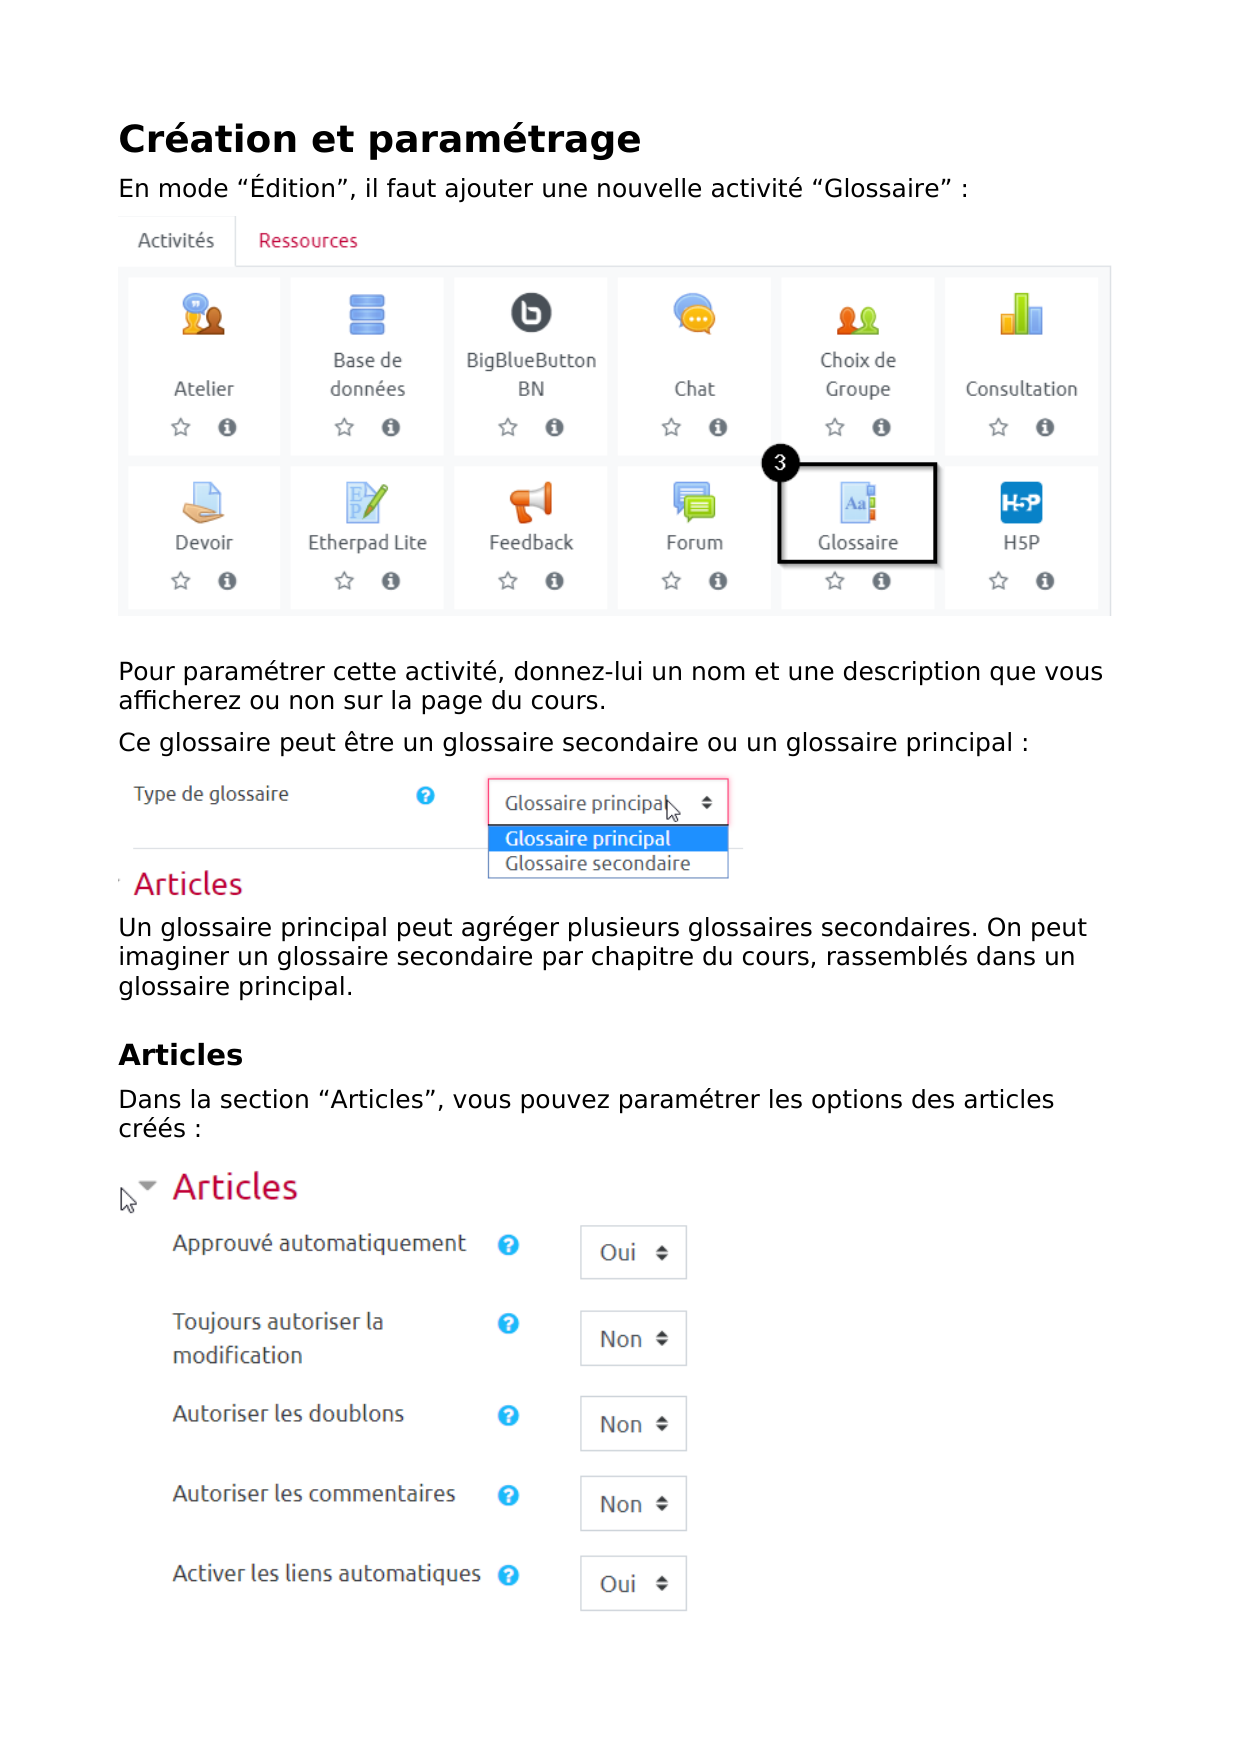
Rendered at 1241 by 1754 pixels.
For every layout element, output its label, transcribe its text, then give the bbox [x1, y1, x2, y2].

text Pour paramétrer cette activité, donnez-lui un nom et une description que vous afficherez ou non sur la page du cours. [118, 657, 1122, 715]
text En mode “Édition”, il faut ajouter une nouvelle activité “Glossaire” : [118, 174, 1122, 203]
subtitle Articles [118, 1038, 1122, 1072]
text Dans la section “Articles”, vous pouvez paramétrer les options des articles créés : [118, 1085, 1122, 1143]
text Ce glossaire peut être un glossaire secondaire ou un glossaire principal : [118, 728, 1122, 757]
picture [118, 1155, 744, 1618]
picture [118, 216, 1123, 616]
subtitle Création et paramétrage [118, 118, 1122, 162]
text Un glossaire principal peut agréger plusieurs glossaires secondaires. On peut imaginer un glossaire secondaire par chapitre du cours, rassemblés dans un glossaire principal. [118, 913, 1122, 1001]
picture [118, 769, 744, 901]
